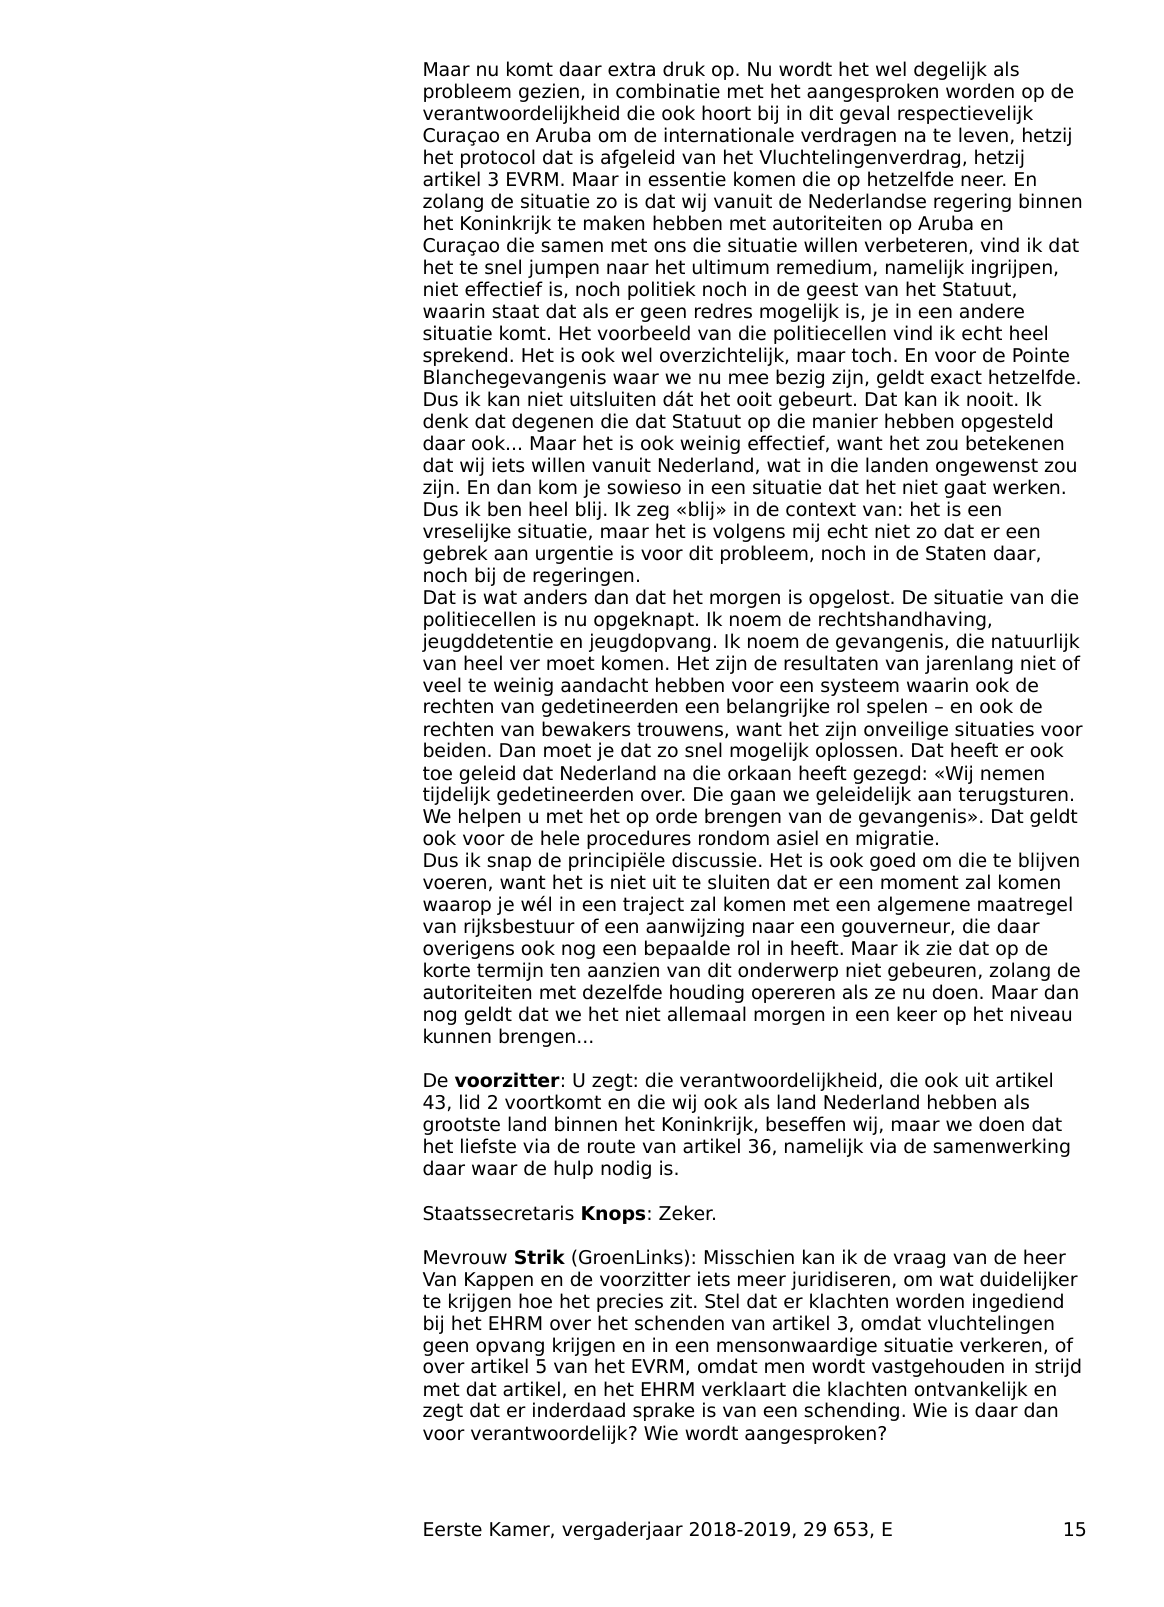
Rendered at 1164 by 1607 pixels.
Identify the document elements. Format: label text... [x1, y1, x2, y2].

text De voorzitter: U zegt: die verantwoordelijkheid, die ook uit artikel 43, lid 2 voortkomt en die wij ook als land Nederland hebben als grootste land binnen het Koninkrijk, beseffen wij, maar we doen dat het liefste via de route van artikel 36, namelijk via de samenwerking daar waar de hulp nodig is. [422, 1070, 1087, 1180]
text Staatssecretaris Knops: Zeker. [422, 1202, 1087, 1224]
text Dat is wat anders dan dat het morgen is opgelost. De situatie van die politiecellen is nu opgeknapt. Ik noem de rechtshandhaving, jeugddetentie en jeugdopvang. Ik noem de gevangenis, die natuurlijk van heel ver moet komen. Het zijn de resultaten van jarenlang niet of veel te weinig aandacht hebben voor een systeem waarin ook de rechten van gedetineerden een belangrijke rol spelen – en ook de rechten van bewakers trouwens, want het zijn onveilige situaties voor beiden. Dan moet je dat zo snel mogelijk oplossen. Dat heeft er ook toe geleid dat Nederland na die orkaan heeft gezegd: «Wij nemen tijdelijk gedetineerden over. Die gaan we geleidelijk aan terugsturen. We helpen u met het op orde brengen van de gevangenis». Dat geldt ook voor de hele procedures rondom asiel en migratie. [422, 587, 1087, 850]
text Dus ik kan niet uitsluiten dát het ooit gebeurt. Dat kan ik nooit. Ik denk dat degenen die dat Statuut op die manier hebben opgesteld daar ook... Maar het is ook weinig effectief, want het zou betekenen dat wij iets willen vanuit Nederland, wat in die landen ongewenst zou zijn. En dan kom je sowieso in een situatie dat het niet gaat werken. Dus ik ben heel blij. Ik zeg «blij» in de context van: het is een vreselijke situatie, maar het is volgens mij echt niet zo dat er een gebrek aan urgentie is voor dit probleem, noch in de Staten daar, noch bij de regeringen. [422, 389, 1087, 587]
text Dus ik snap de principiële discussie. Het is ook goed om die te blijven voeren, want het is niet uit te sluiten dat er een moment zal komen waarop je wél in een traject zal komen met een algemene maatregel van rijksbestuur of een aanwijzing naar een gouverneur, die daar overigens ook nog een bepaalde rol in heeft. Maar ik zie dat op de korte termijn ten aanzien van dit onderwerp niet gebeuren, zolang de autoriteiten met dezelfde houding opereren als ze nu doen. Maar dan nog geldt dat we het niet allemaal morgen in een keer op het niveau kunnen brengen... [422, 850, 1087, 1048]
text Mevrouw Strik (GroenLinks): Misschien kan ik de vraag van de heer Van Kappen en de voorzitter iets meer juridiseren, om wat duidelijker te krijgen hoe het precies zit. Stel dat er klachten worden ingediend bij het EHRM over het schenden van artikel 3, omdat vluchtelingen geen opvang krijgen en in een mensonwaardige situatie verkeren, of over artikel 5 van het EVRM, omdat men wordt vastgehouden in strijd met dat artikel, en het EHRM verklaart die klachten ontvankelijk en zegt dat er inderdaad sprake is van een schending. Wie is daar dan voor verantwoordelijk? Wie wordt aangesproken? [422, 1247, 1087, 1444]
text Maar nu komt daar extra druk op. Nu wordt het wel degelijk als probleem gezien, in combinatie met het aangesproken worden op de verantwoordelijkheid die ook hoort bij in dit geval respectievelijk Curaçao en Aruba om de internationale verdragen na te leven, hetzij het protocol dat is afgeleid van het Vluchtelingenverdrag, hetzij artikel 3 EVRM. Maar in essentie komen die op hetzelfde neer. En zolang de situatie zo is dat wij vanuit de Nederlandse regering binnen het Koninkrijk te maken hebben met autoriteiten op Aruba en Curaçao die samen met ons die situatie willen verbeteren, vind ik dat het te snel jumpen naar het ultimum remedium, namelijk ingrijpen, niet effectief is, noch politiek noch in de geest van het Statuut, waarin staat dat als er geen redres mogelijk is, je in een andere situatie komt. Het voorbeeld van die politiecellen vind ik echt heel sprekend. Het is ook wel overzichtelijk, maar toch. En voor de Pointe Blanchegevangenis waar we nu mee bezig zijn, geldt exact hetzelfde. [422, 59, 1087, 389]
